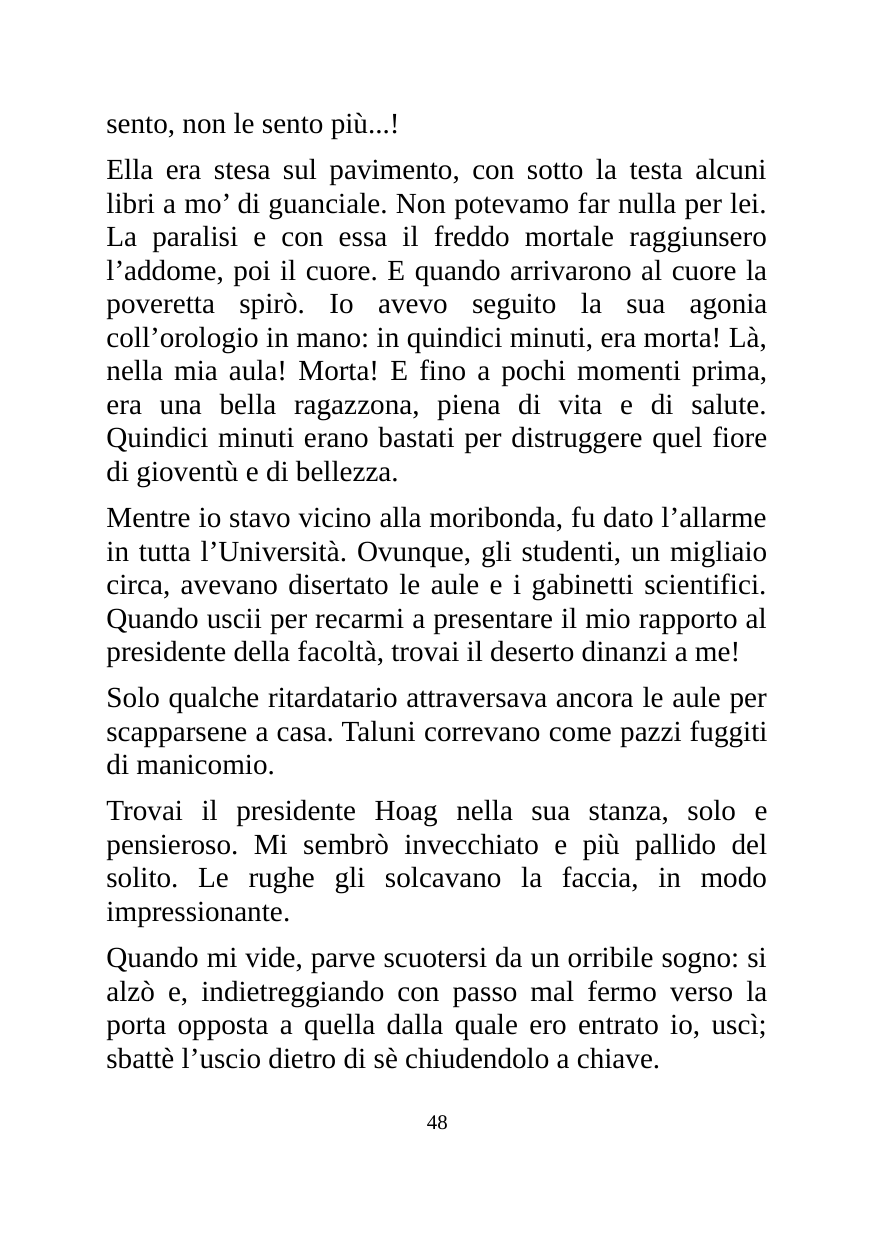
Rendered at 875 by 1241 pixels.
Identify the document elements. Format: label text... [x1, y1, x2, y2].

text Mentre io stavo vicino alla moribonda, fu dato l’allarme in tutta l’Università. Ovunque, gli studenti, un migliaio circa, avevano disertato le aule e i gabinetti scientifici. Quando uscii per recarmi a presentare il mio rapporto al presidente della facoltà, trovai il deserto dinanzi a me! [106, 500, 768, 668]
text Quando mi vide, parve scuotersi da un orribile sogno: si alzò e, indietreggiando con passo mal fermo verso la porta opposta a quella dalla quale ero entrato io, uscì; sbattè l’uscio dietro di sè chiudendolo a chiave. [106, 940, 768, 1074]
text sento, non le sento più...! [106, 106, 768, 140]
text Ella era stesa sul pavimento, con sotto la testa alcuni libri a mo’ di guanciale. Non potevamo far nulla per lei. La paralisi e con essa il freddo mortale raggiunsero l’addome, poi il cuore. E quando arrivarono al cuore la poveretta spirò. Io avevo seguito la sua agonia coll’orologio in mano: in quindici minuti, era morta! Là, nella mia aula! Morta! E fino a pochi momenti prima, era una bella ragazzona, piena di vita e di salute. Quindici minuti erano bastati per distruggere quel fiore di gioventù e di bellezza. [106, 152, 768, 488]
text Trovai il presidente Hoag nella sua stanza, solo e pensieroso. Mi sembrò invecchiato e più pallido del solito. Le rughe gli solcavano la faccia, in modo impressionante. [106, 793, 768, 928]
text Solo qualche ritardatario attraversava ancora le aule per scapparsene a casa. Taluni correvano come pazzi fuggiti di manicomio. [106, 680, 768, 781]
